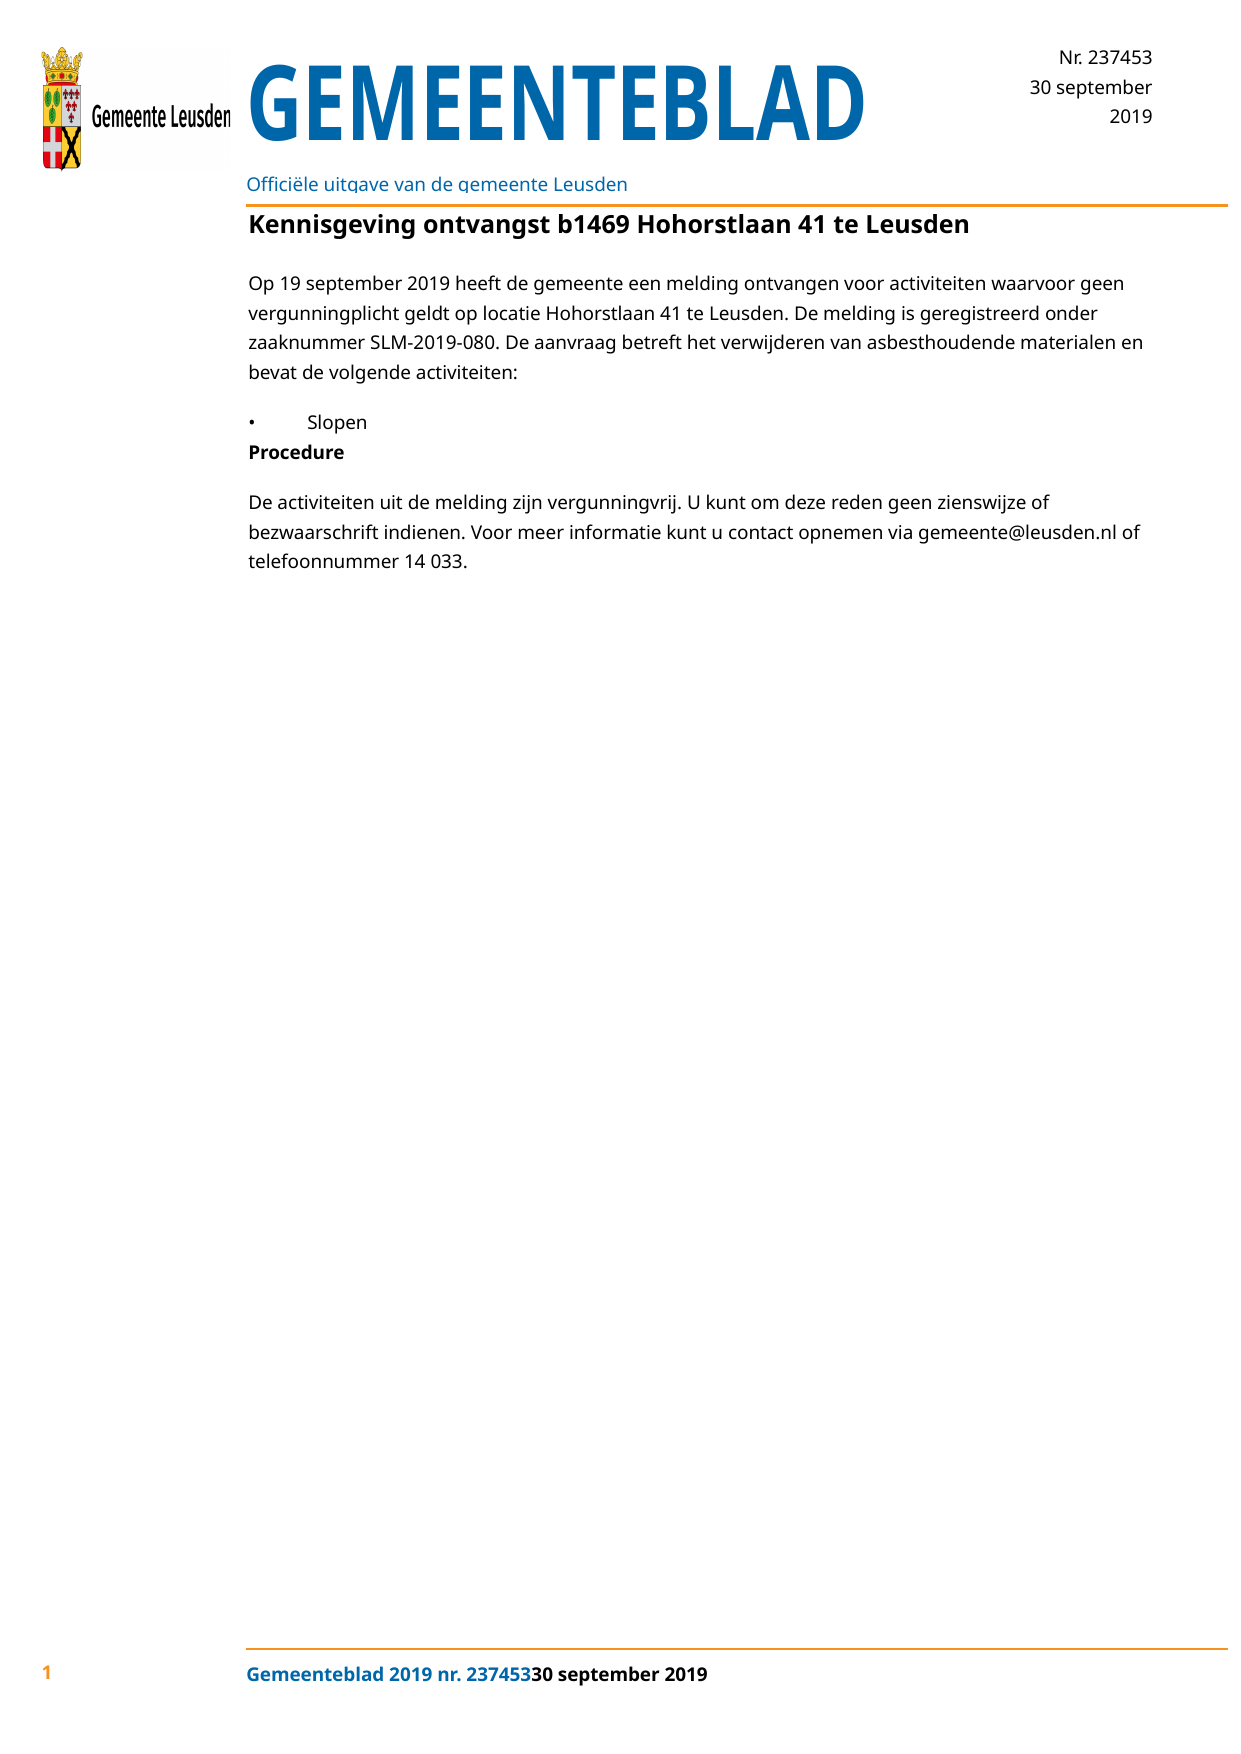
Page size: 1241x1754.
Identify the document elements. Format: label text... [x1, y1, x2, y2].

text Kennisgeving ontvangst b1469 Hohorstlaan 41 te Leusden [248, 207, 1152, 241]
list Slopen [248, 409, 1152, 435]
text Op 19 september 2019 heeft de gemeente een melding ontvangen voor activiteiten waarvoor geen vergunningplicht geldt op locatie Hohorstlaan 41 te Leusden. De melding is geregistreerd onder zaaknummer SLM-2019-080. De aanvraag betreft het verwijderen van asbesthoudende materialen en bevat de volgende activiteiten: [248, 270, 1152, 385]
text De activiteiten uit de melding zijn vergunningvrij. U kunt om deze reden geen zienswijze of bezwaarschrift indienen. Voor meer informatie kunt u contact opnemen via gemeente@leusden.nl of telefoonnummer 14 033. [248, 489, 1152, 574]
text Procedure [248, 439, 1152, 465]
picture [41, 47, 231, 172]
